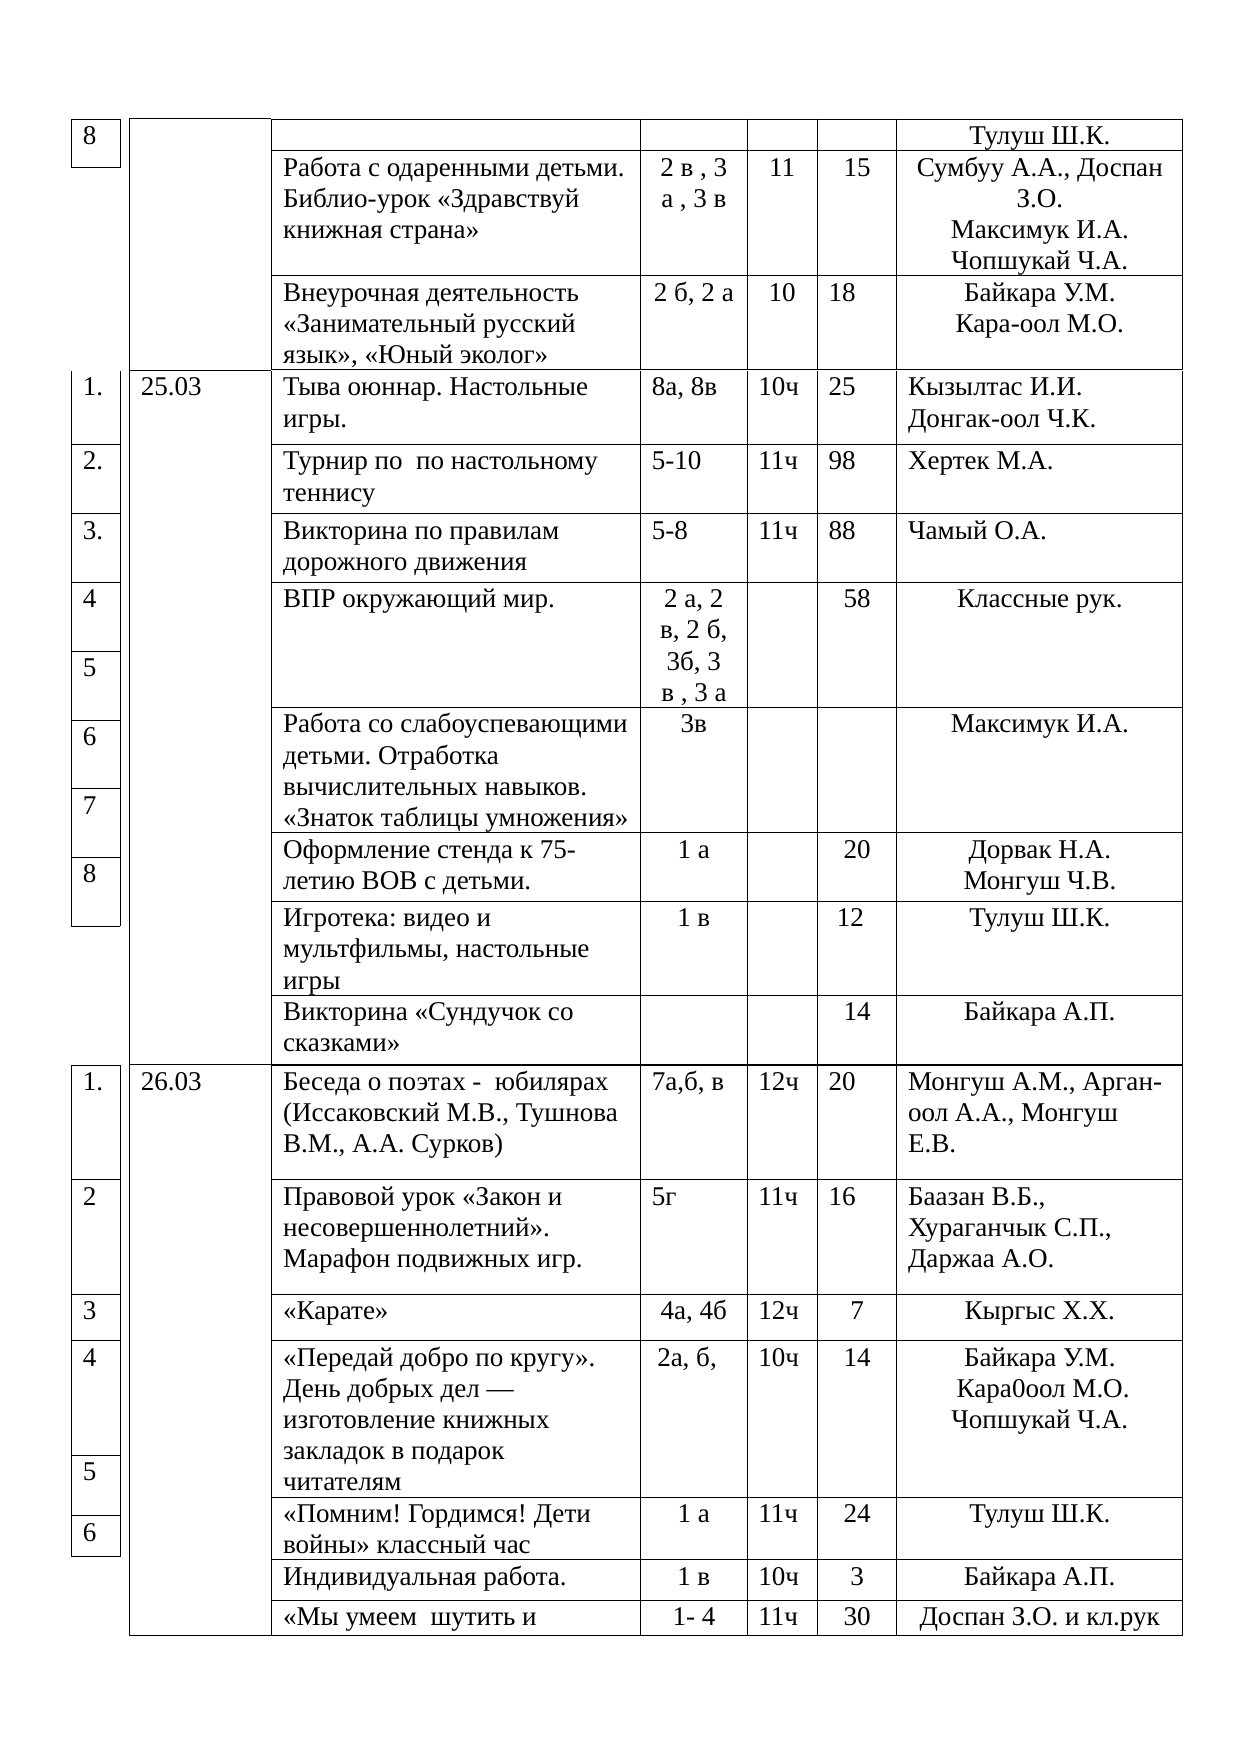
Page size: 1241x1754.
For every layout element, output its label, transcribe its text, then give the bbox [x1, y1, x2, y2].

table_cell Классные рук. [897, 583, 1182, 707]
table_cell [1183, 370, 1192, 1064]
table_cell 12ч [748, 1295, 817, 1340]
table_header Кызылтас И.И. Донгак-оол Ч.К. [897, 371, 1182, 444]
table_cell Игротека: видео и мультфильмы, настольные игры [272, 902, 640, 995]
table_cell 16 [818, 1180, 896, 1293]
table_cell 18 [818, 276, 896, 369]
table_cell 98 [818, 445, 896, 513]
table_cell «Передай добро по кругу». День добрых дел — изготовление книжных закладок в подарок читателям [272, 1341, 640, 1497]
table_cell 11ч [748, 1498, 817, 1559]
table_cell 12 [818, 902, 896, 995]
table_cell [748, 708, 817, 832]
table_header 10ч [748, 371, 817, 444]
table_cell Байкара У.М. Кара0оол М.О. Чопшукай Ч.А. [897, 1341, 1182, 1497]
table_cell 11ч [748, 1601, 817, 1635]
table_cell 24 [818, 1498, 896, 1559]
table_cell Хертек М.А. [897, 445, 1182, 513]
table_cell 2. [72, 445, 120, 513]
table_cell Викторина «Сундучок со сказками» [272, 996, 640, 1064]
table_header 20 [818, 1066, 896, 1179]
table_cell 8 [72, 858, 120, 926]
table_cell 14 [818, 1341, 896, 1497]
table_cell Байкара А.П. [897, 996, 1182, 1064]
table_cell [748, 120, 817, 150]
table_cell 11ч [748, 514, 817, 582]
table_cell [748, 996, 817, 1064]
table_cell 1 в [641, 902, 747, 995]
table_cell 1 в [641, 1560, 747, 1600]
table_cell 88 [818, 514, 896, 582]
table_cell 1 а [641, 1498, 747, 1559]
table_cell 10 [748, 276, 817, 369]
table_cell 2 в , 3 а , 3 в [641, 151, 747, 275]
table_cell 58 [818, 583, 896, 707]
table_cell [818, 120, 896, 150]
table_cell Турнир по по настольному теннису [272, 445, 640, 513]
table_cell 2 [72, 1180, 120, 1293]
table_cell Тулуш Ш.К. [897, 902, 1182, 995]
table_cell 1 а [641, 833, 747, 901]
table_cell «Помним! Гордимся! Дети войны» классный час [272, 1498, 640, 1559]
table_cell 2 б, 2 а [641, 276, 747, 369]
table_cell Баазан В.Б., Хураганчык С.П., Даржаа А.О. [897, 1180, 1182, 1293]
table_cell Байкара А.П. [897, 1560, 1182, 1600]
table_cell Викторина по правилам дорожного движения [272, 514, 640, 582]
table_cell 6 [72, 1516, 120, 1556]
table_cell 10ч [748, 1341, 817, 1497]
table_header Монгуш А.М., Арган-оол А.А., Монгуш Е.В. [897, 1066, 1182, 1179]
table_cell [70, 370, 129, 1064]
table_cell 5г [641, 1180, 747, 1293]
table_cell 1- 4 [641, 1601, 747, 1635]
table_header Тыва оюннар. Настольные игры. [272, 371, 640, 444]
table_cell 3в [641, 708, 747, 832]
table_cell Кыргыс Х.Х. [897, 1295, 1182, 1340]
table_cell Тулуш Ш.К. [897, 120, 1182, 150]
table_cell 6 [72, 721, 120, 788]
table_cell [818, 708, 896, 832]
table_cell Работа с одаренными детьми. Библио-урок «Здравствуй книжная страна» [272, 151, 640, 275]
table_cell [1183, 1064, 1192, 1635]
table_cell 3 [72, 1295, 120, 1340]
table_cell 4 [72, 583, 120, 651]
table_cell Индивидуальная работа. [272, 1560, 640, 1600]
table_cell Максимук И.А. [897, 708, 1182, 832]
table_cell «Мы умеем шутить и [272, 1601, 640, 1635]
table_header 1. [72, 1066, 120, 1179]
table_cell Тулуш Ш.К. [897, 1498, 1182, 1559]
table_cell [1183, 118, 1192, 370]
table_header 12ч [748, 1066, 817, 1179]
table_cell 5-10 [641, 445, 747, 513]
table_cell ВПР окружающий мир. [272, 583, 640, 707]
table_cell 14 [818, 996, 896, 1064]
table_header 8а, 8в [641, 371, 747, 444]
table_cell 26.03 [130, 1065, 271, 1635]
table_cell 10ч [748, 1560, 817, 1600]
table_cell [748, 902, 817, 995]
table_cell 3 [818, 1560, 896, 1600]
table_cell [70, 118, 129, 370]
table_header 25 [818, 371, 896, 444]
table_cell Дорвак Н.А. Монгуш Ч.В. [897, 833, 1182, 901]
table_cell [130, 119, 271, 370]
table_cell [272, 120, 640, 150]
table_cell 5 [72, 1456, 120, 1515]
table_cell Доспан З.О. и кл.рук [897, 1601, 1182, 1635]
table_cell 30 [818, 1601, 896, 1635]
table_cell Внеурочная деятельность «Занимательный русский язык», «Юный эколог» [272, 276, 640, 369]
table_cell «Карате» [272, 1295, 640, 1340]
table_cell 20 [818, 833, 896, 901]
table_cell [70, 1064, 129, 1635]
table_cell 5-8 [641, 514, 747, 582]
table_cell 11 [748, 151, 817, 275]
table_cell 4 [72, 1341, 120, 1455]
table_cell 25.03 [130, 371, 271, 1064]
table_cell 8 [72, 120, 120, 167]
table_cell [641, 120, 747, 150]
table_cell Байкара У.М. Кара-оол М.О. [897, 276, 1182, 369]
table_cell 11ч [748, 1180, 817, 1293]
table_header 1. [72, 371, 120, 444]
table_cell 7 [72, 789, 120, 857]
table_cell Работа со слабоуспевающими детьми. Отработка вычислительных навыков. «Знаток таблицы умножения» [272, 708, 640, 832]
table_cell 2а, б, [641, 1341, 747, 1497]
table_cell Правовой урок «Закон и несовершеннолетний». Марафон подвижных игр. [272, 1180, 640, 1293]
table_header 7а,б, в [641, 1066, 747, 1179]
table_cell Сумбуу А.А., Доспан З.О. Максимук И.А. Чопшукай Ч.А. [897, 151, 1182, 275]
table_cell 7 [818, 1295, 896, 1340]
table_cell 4а, 4б [641, 1295, 747, 1340]
table_cell [641, 996, 747, 1064]
table_header Беседа о поэтах - юбилярах (Иссаковский М.В., Тушнова В.М., А.А. Сурков) [272, 1066, 640, 1179]
table_cell Оформление стенда к 75-летию ВОВ с детьми. [272, 833, 640, 901]
table_cell [748, 583, 817, 707]
table_cell 11ч [748, 445, 817, 513]
table_cell 2 а, 2 в, 2 б, 3б, 3 в , 3 а [641, 583, 747, 707]
table_cell 5 [72, 652, 120, 719]
table_cell 15 [818, 151, 896, 275]
table_cell 3. [72, 514, 120, 582]
table_cell Чамый О.А. [897, 514, 1182, 582]
table_cell [748, 833, 817, 901]
